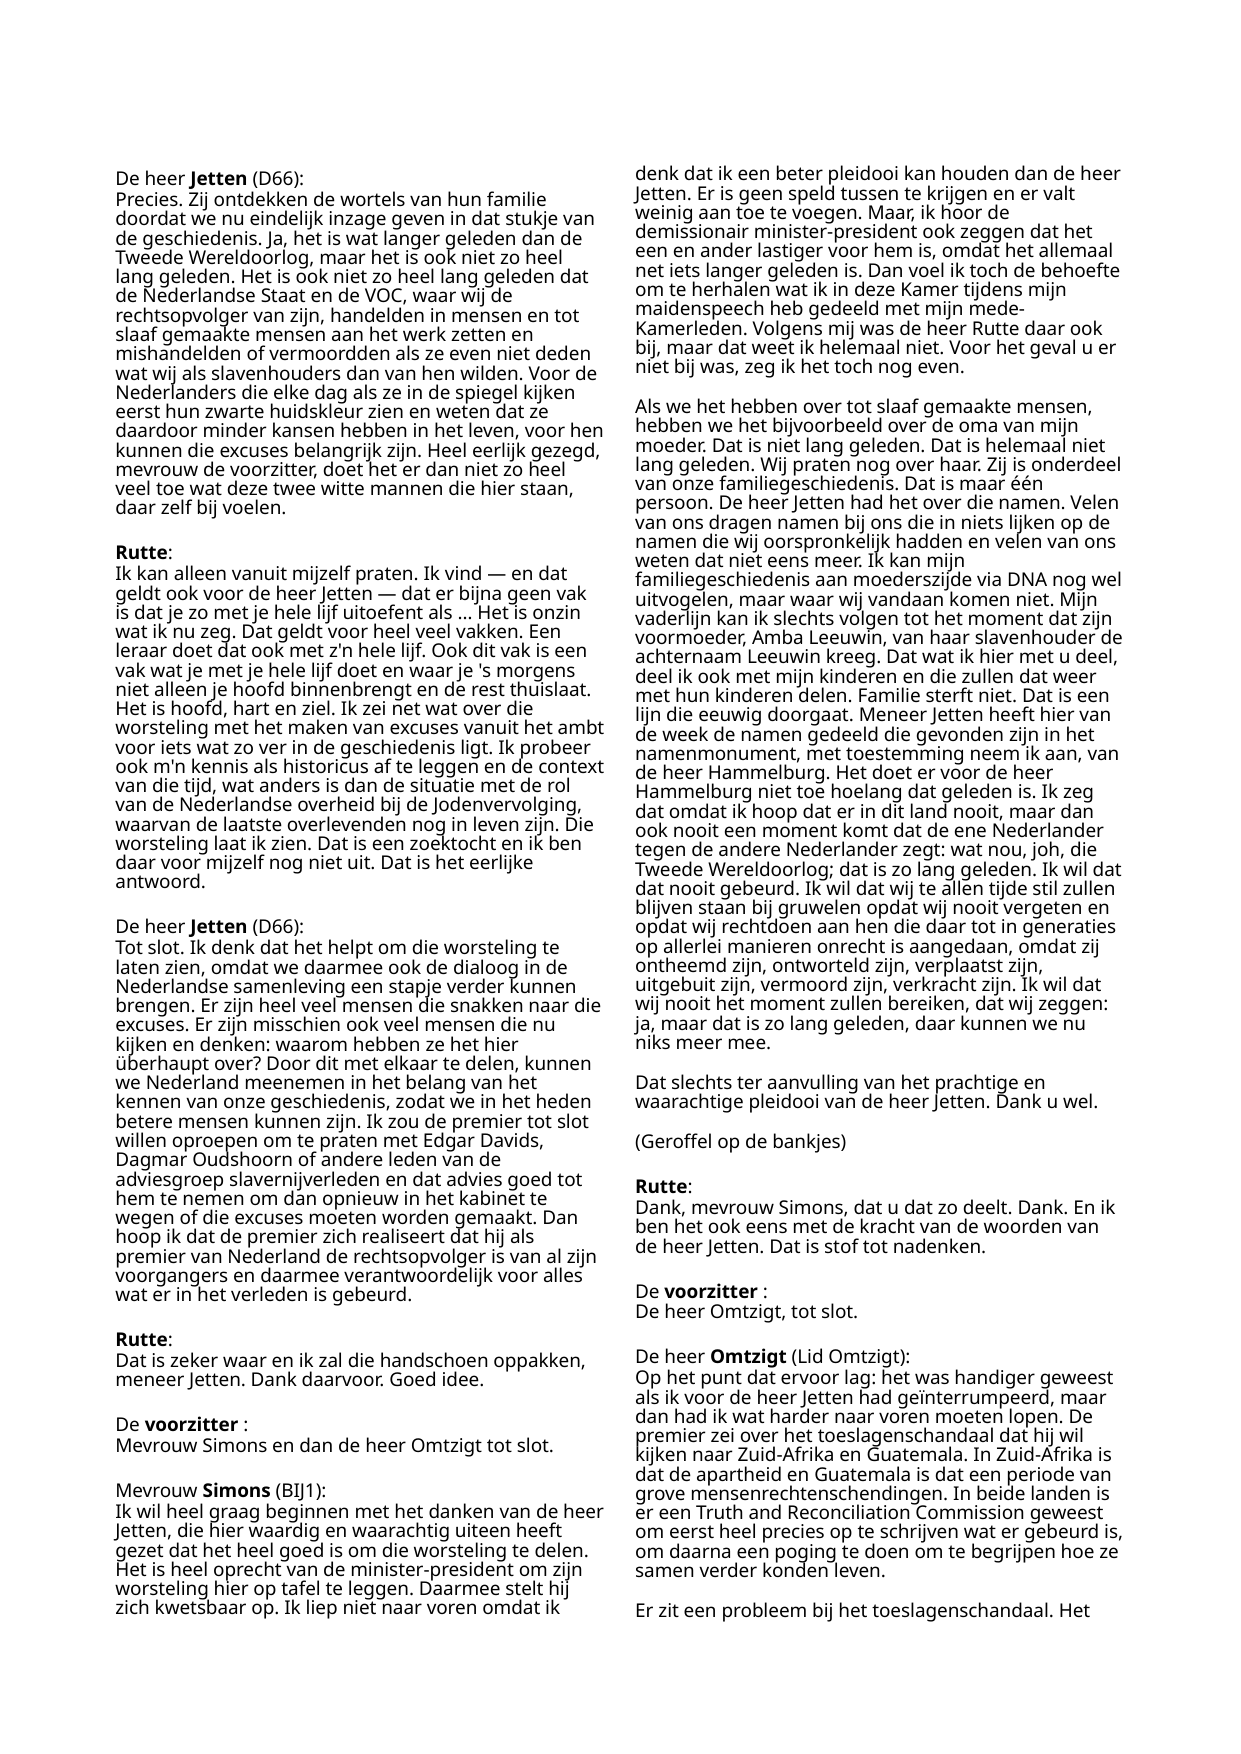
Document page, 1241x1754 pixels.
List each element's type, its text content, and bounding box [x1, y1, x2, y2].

text Rutte: [115, 539, 605, 565]
text Dank, mevrouw Simons, dat u dat zo deelt. Dank. En ik ben het ook eens met de kracht van de woorden van de heer Jetten. Dat is stof tot nadenken. [635, 1199, 1125, 1257]
text Tot slot. Ik denk dat het helpt om die worsteling te laten zien, omdat we daarmee ook de dialoog in de Nederlandse samenleving een stapje verder kunnen brengen. Er zijn heel veel mensen die snakken naar die excuses. Er zijn misschien ook veel mensen die nu kijken en denken: waarom hebben ze het hier überhaupt over? Door dit met elkaar te delen, kunnen we Nederland meenemen in het belang van het kennen van onze geschiedenis, zodat we in het heden betere mensen kunnen zijn. Ik zou de premier tot slot willen oproepen om te praten met Edgar Davids, Dagmar Oudshoorn of andere leden van de adviesgroep slavernijverleden en dat advies goed tot hem te nemen om dan opnieuw in het kabinet te wegen of die excuses moeten worden gemaakt. Dan hoop ik dat de premier zich realiseert dat hij als premier van Nederland de rechtsopvolger is van al zijn voorgangers en daarmee verantwoordelijk voor alles wat er in het verleden is gebeurd. [115, 939, 605, 1306]
text Op het punt dat ervoor lag: het was handiger geweest als ik voor de heer Jetten had geïnterrumpeerd, maar dan had ik wat harder naar voren moeten lopen. De premier zei over het toeslagenschandaal dat hij wil kijken naar Zuid-Afrika en Guatemala. In Zuid-Afrika is dat de apartheid en Guatemala is dat een periode van grove mensenrechtenschendingen. In beide landen is er een Truth and Reconciliation Commission geweest om eerst heel precies op te schrijven wat er gebeurd is, om daarna een poging te doen om te begrijpen hoe ze samen verder konden leven. [635, 1369, 1125, 1581]
text Dat slechts ter aanvulling van het prachtige en waarachtige pleidooi van de heer Jetten. Dank u wel. [635, 1074, 1125, 1112]
text De heer Jetten (D66): [115, 914, 605, 939]
text Als we het hebben over tot slaaf gemaakte mensen, hebben we het bijvoorbeeld over de oma van mijn moeder. Dat is niet lang geleden. Dat is helemaal niet lang geleden. Wij praten nog over haar. Zij is onderdeel van onze familiegeschiedenis. Dat is maar één persoon. De heer Jetten had het over die namen. Velen van ons dragen namen bij ons die in niets lijken op de namen die wij oorspronkelijk hadden en velen van ons weten dat niet eens meer. Ik kan mijn familiegeschiedenis aan moederszijde via DNA nog wel uitvogelen, maar waar wij vandaan komen niet. Mijn vaderlijn kan ik slechts volgen tot het moment dat zijn voormoeder, Amba Leeuwin, van haar slavenhouder de achternaam Leeuwin kreeg. Dat wat ik hier met u deel, deel ik ook met mijn kinderen en die zullen dat weer met hun kinderen delen. Familie sterft niet. Dat is een lijn die eeuwig doorgaat. Meneer Jetten heeft hier van de week de namen gedeeld die gevonden zijn in het namenmonument, met toestemming neem ik aan, van de heer Hammelburg. Het doet er voor de heer Hammelburg niet toe hoelang dat geleden is. Ik zeg dat omdat ik hoop dat er in dit land nooit, maar dan ook nooit een moment komt dat de ene Nederlander tegen de andere Nederlander zegt: wat nou, joh, die Tweede Wereldoorlog; dat is zo lang geleden. Ik wil dat dat nooit gebeurd. Ik wil dat wij te allen tijde stil zullen blijven staan bij gruwelen opdat wij nooit vergeten en opdat wij rechtdoen aan hen die daar tot in generaties op allerlei manieren onrecht is aangedaan, omdat zij ontheemd zijn, ontworteld zijn, verplaatst zijn, uitgebuit zijn, vermoord zijn, verkracht zijn. Ik wil dat wij nooit het moment zullen bereiken, dat wij zeggen: ja, maar dat is zo lang geleden, daar kunnen we nu niks meer mee. [635, 398, 1125, 1053]
text Mevrouw Simons en dan de heer Omtzigt tot slot. [115, 1437, 605, 1456]
text Dat is zeker waar en ik zal die handschoen oppakken, meneer Jetten. Dank daarvoor. Goed idee. [115, 1352, 605, 1391]
text Precies. Zij ontdekken de wortels van hun familie doordat we nu eindelijk inzage geven in dat stukje van de geschiedenis. Ja, het is wat langer geleden dan de Tweede Wereldoorlog, maar het is ook niet zo heel lang geleden. Het is ook niet zo heel lang geleden dat de Nederlandse Staat en de VOC, waar wij de rechtsopvolger van zijn, handelden in mensen en tot slaaf gemaakte mensen aan het werk zetten en mishandelden of vermoordden als ze even niet deden wat wij als slavenhouders dan van hen wilden. Voor de Nederlanders die elke dag als ze in de spiegel kijken eerst hun zwarte huidskleur zien en weten dat ze daardoor minder kansen hebben in het leven, voor hen kunnen die excuses belangrijk zijn. Heel eerlijk gezegd, mevrouw de voorzitter, doet het er dan niet zo heel veel toe wat deze twee witte mannen die hier staan, daar zelf bij voelen. [115, 191, 605, 519]
text De heer Omtzigt (Lid Omtzigt): [635, 1344, 1125, 1369]
text Ik kan alleen vanuit mijzelf praten. Ik vind — en dat geldt ook voor de heer Jetten — dat er bijna geen vak is dat je zo met je hele lijf uitoefent als … Het is onzin wat ik nu zeg. Dat geldt voor heel veel vakken. Een leraar doet dat ook met z'n hele lijf. Ook dit vak is een vak wat je met je hele lijf doet en waar je 's morgens niet alleen je hoofd binnenbrengt en de rest thuislaat. Het is hoofd, hart en ziel. Ik zei net wat over die worsteling met het maken van excuses vanuit het ambt voor iets wat zo ver in de geschiedenis ligt. Ik probeer ook m'n kennis als historicus af te leggen en de context van die tijd, wat anders is dan de situatie met de rol van de Nederlandse overheid bij de Jodenvervolging, waarvan de laatste overlevenden nog in leven zijn. Die worsteling laat ik zien. Dat is een zoektocht en ik ben daar voor mijzelf nog niet uit. Dat is het eerlijke antwoord. [115, 565, 605, 893]
text Rutte: [635, 1173, 1125, 1199]
text De heer Jetten (D66): [115, 165, 605, 191]
text Ik wil heel graag beginnen met het danken van de heer Jetten, die hier waardig en waarachtig uiteen heeft gezet dat het heel goed is om die worsteling te delen. Het is heel oprecht van de minister-president om zijn worsteling hier op tafel te leggen. Daarmee stelt hij zich kwetsbaar op. Ik liep niet naar voren omdat ik [115, 1503, 605, 1619]
text Mevrouw Simons (BIJ1): [115, 1477, 605, 1503]
text Er zit een probleem bij het toeslagenschandaal. Het [635, 1602, 1125, 1621]
text denk dat ik een beter pleidooi kan houden dan de heer Jetten. Er is geen speld tussen te krijgen en er valt weinig aan toe te voegen. Maar, ik hoor de demissionair minister-president ook zeggen dat het een en ander lastiger voor hem is, omdat het allemaal net iets langer geleden is. Dan voel ik toch de behoefte om te herhalen wat ik in deze Kamer tijdens mijn maidenspeech heb gedeeld met mijn mede-Kamerleden. Volgens mij was de heer Rutte daar ook bij, maar dat weet ik helemaal niet. Voor het geval u er niet bij was, zeg ik het toch nog even. [635, 165, 1125, 377]
text De voorzitter : [115, 1411, 605, 1437]
text De heer Omtzigt, tot slot. [635, 1303, 1125, 1323]
text De voorzitter : [635, 1278, 1125, 1303]
text Rutte: [115, 1326, 605, 1352]
text (Geroffel op de bankjes) [635, 1133, 1125, 1153]
